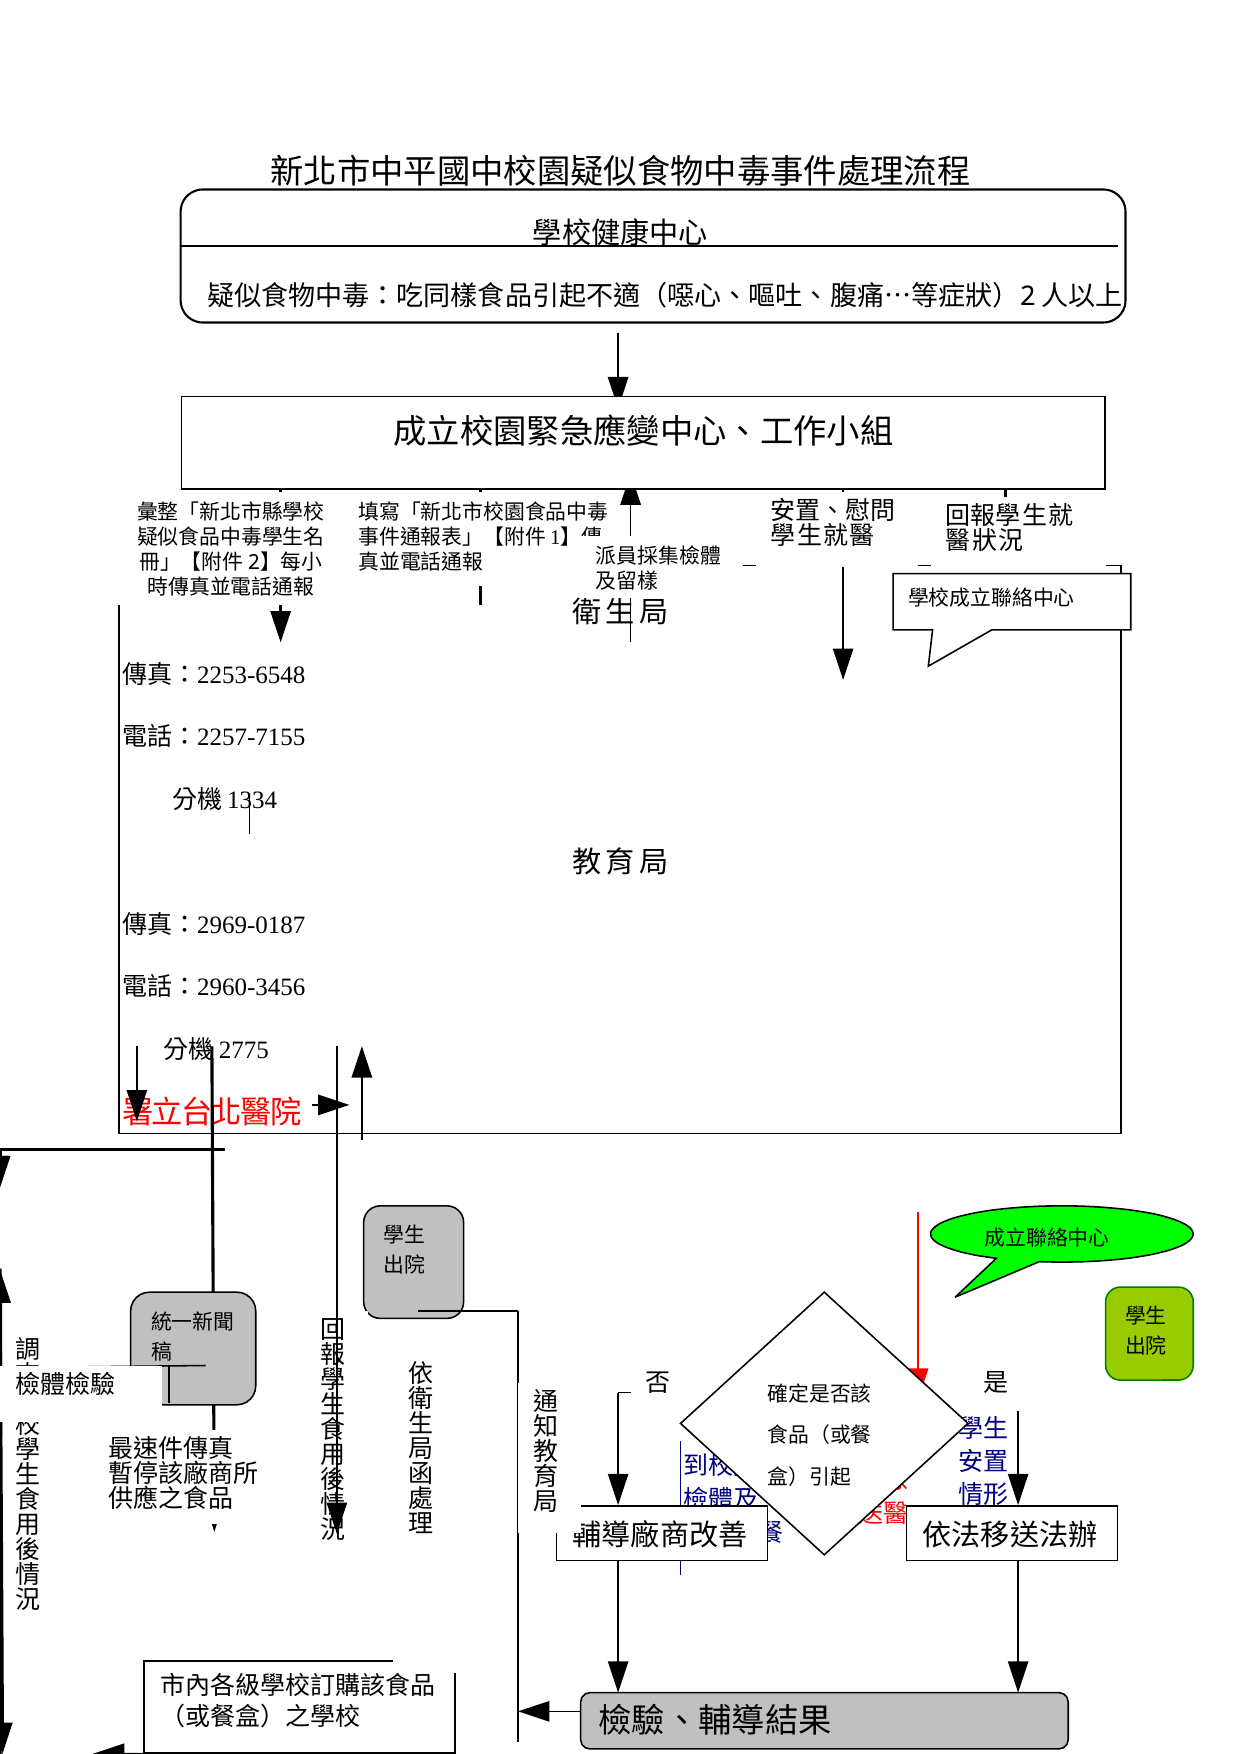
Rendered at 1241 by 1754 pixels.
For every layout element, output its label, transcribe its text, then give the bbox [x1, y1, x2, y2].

text 檢體及 [683, 1481, 748, 1505]
text 電話：2257-7155 [120, 689, 1120, 752]
text 疑似食物中毒：吃同樣食品引起不適（噁心、嘔吐、腹痛…等症狀）2人以上 [182, 252, 1122, 314]
text 學校健康中心 [182, 191, 1122, 252]
text 否 [646, 1362, 678, 1398]
text 成立校園緊急應變中心、工作小組 [197, 405, 1089, 453]
text [118, 189, 194, 252]
text 檢體及 [768, 1506, 778, 1515]
text 依法移送法辦 [922, 1514, 1102, 1552]
text 衛生局 [631, 566, 842, 627]
text 衛生局 [621, 605, 630, 612]
text 衛生局 [1106, 566, 1120, 572]
text 署立台北醫院 [214, 1064, 336, 1133]
text 分機1334 [120, 752, 1120, 814]
text 新北市中平國中校園疑似食物中毒事件處理流程 [118, 127, 1122, 189]
text 依衛生局函處理 [408, 1362, 441, 1537]
text 市內各級學校訂購該食品（或餐盒）之學校 [160, 1669, 439, 1732]
text 傳真：2253-6548 [120, 627, 1120, 689]
text 署立台北醫院 [338, 1064, 361, 1133]
text 彙整「新北市縣學校疑似食品中毒學生名冊」【附件2】每小時傳真並電話通報 [133, 500, 328, 597]
text 衛生局 [120, 605, 279, 627]
text 檢體及 [744, 1497, 753, 1504]
text 緊急 [892, 1462, 928, 1495]
text 檢體及 [749, 1489, 767, 1505]
text 檢體及 [739, 1497, 747, 1505]
text 填寫「新北市校園食品中毒事件通報表」【附件1】傳真並電話通報 [358, 500, 616, 575]
text 衛生局 [282, 586, 630, 627]
text 最速件傳真 [108, 1438, 266, 1463]
text 電話：2960-3456 [120, 939, 1120, 1002]
text 署立台北醫院 [363, 1064, 1120, 1133]
text 學生就醫 [771, 525, 903, 550]
text 送醫 [858, 1495, 928, 1529]
text 傳真：2969-0187 [120, 877, 1120, 939]
text 分機2775 [120, 1002, 1120, 1064]
text 安置情形通報醫 [958, 1444, 1016, 1505]
text 回報學生食用後情況 [321, 1318, 353, 1543]
text [118, 252, 183, 314]
text 回報學生就醫狀況 [946, 504, 1091, 554]
text 衛生局 [844, 566, 931, 627]
text 到校採集 [683, 1448, 741, 1481]
text 派員採集檢體及留樣 [596, 543, 728, 591]
text 調查他校學生食用後情況 [15, 1338, 47, 1366]
text 衛生局 [621, 614, 630, 621]
text 教育局 [120, 814, 1120, 877]
text 學生 [958, 1411, 1016, 1444]
text 是 [983, 1362, 1016, 1398]
text 暫停該廠商所供應之食品 [108, 1463, 266, 1513]
text 檢體檢驗 [15, 1373, 147, 1398]
text 署立台北醫院 [120, 1064, 210, 1133]
text 留驗盒餐 [768, 1515, 803, 1548]
text 輔導廠商改善 [572, 1514, 752, 1552]
text 調查他校學生食用後情況 [15, 1422, 47, 1613]
text 安置、慰問 [771, 500, 903, 525]
text 通知教育局 [533, 1391, 566, 1516]
